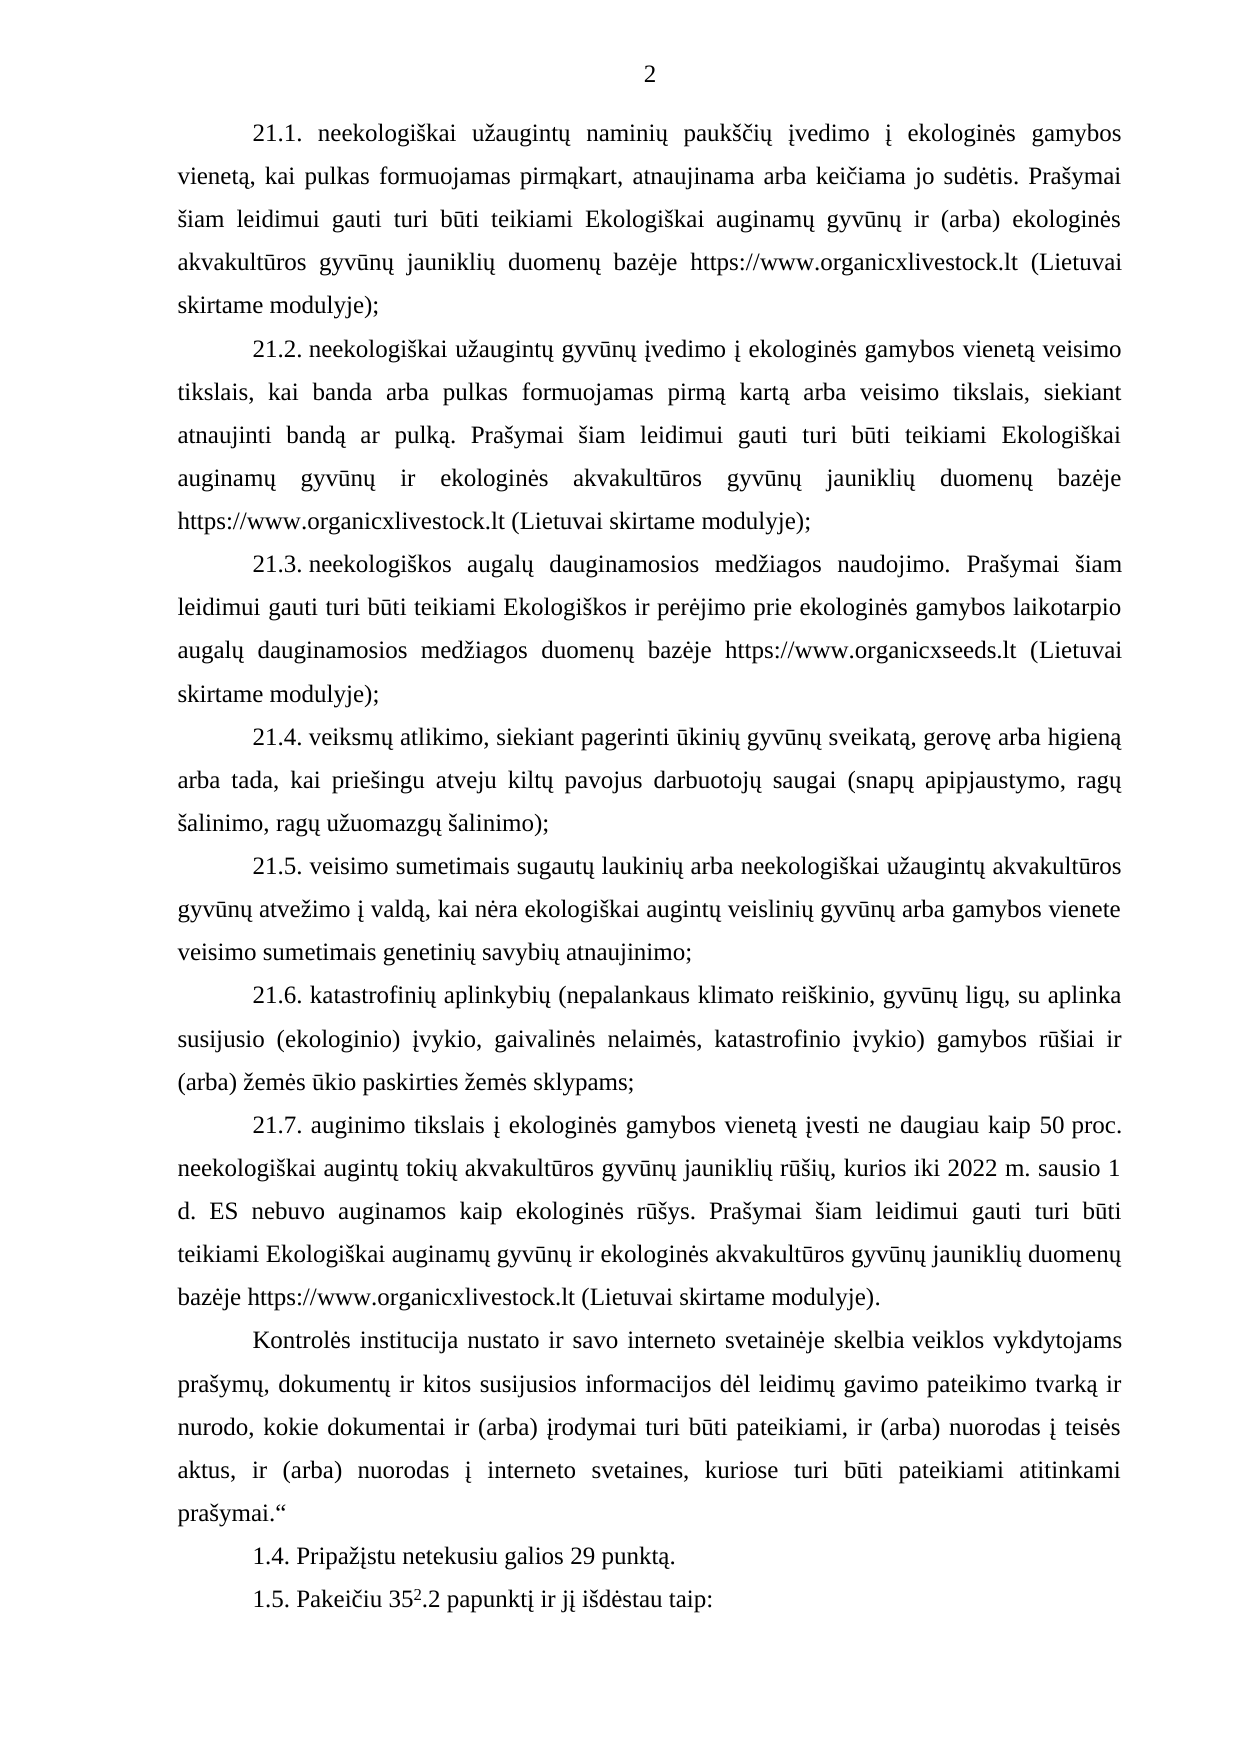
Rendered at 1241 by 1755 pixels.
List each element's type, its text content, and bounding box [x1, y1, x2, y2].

text 21.4. veiksmų atlikimo, siekiant pagerinti ūkinių gyvūnų sveikatą, gerovę arba higieną arba tada, kai priešingu atveju kiltų pavojus darbuotojų saugai (snapų apipjaustymo, ragų šalinimo, ragų užuomazgų šalinimo); [177, 722, 1122, 837]
text Kontrolės institucija nustato ir savo interneto svetainėje skelbia veiklos vykdytojams prašymų, dokumentų ir kitos susijusios informacijos dėl leidimų gavimo pateikimo tvarką ir nurodo, kokie dokumentai ir (arba) įrodymai turi būti pateikiami, ir (arba) nuorodas į teisės aktus, ir (arba) nuorodas į interneto svetaines, kuriose turi būti pateikiami atitinkami prašymai.“ [177, 1326, 1122, 1527]
text 21.6. katastrofinių aplinkybių (nepalankaus klimato reiškinio, gyvūnų ligų, su aplinka susijusio (ekologinio) įvykio, gaivalinės nelaimės, katastrofinio įvykio) gamybos rūšiai ir (arba) žemės ūkio paskirties žemės sklypams; [177, 981, 1122, 1096]
text 21.7. auginimo tikslais į ekologinės gamybos vienetą įvesti ne daugiau kaip 50 proc. neekologiškai augintų tokių akvakultūros gyvūnų jauniklių rūšių, kurios iki 2022 m. sausio 1 d. ES nebuvo auginamos kaip ekologinės rūšys. Prašymai šiam leidimui gauti turi būti teikiami Ekologiškai auginamų gyvūnų ir ekologinės akvakultūros gyvūnų jauniklių duomenų bazėje https://www.organicxlivestock.lt (Lietuvai skirtame modulyje). [177, 1110, 1122, 1311]
text 21.1. neekologiškai užaugintų naminių paukščių įvedimo į ekologinės gamybos vienetą, kai pulkas formuojamas pirmąkart, atnaujinama arba keičiama jo sudėtis. Prašymai šiam leidimui gauti turi būti teikiami Ekologiškai auginamų gyvūnų ir (arba) ekologinės akvakultūros gyvūnų jauniklių duomenų bazėje https://www.organicxlivestock.lt (Lietuvai skirtame modulyje); [177, 118, 1122, 319]
text 1.5. Pakeičiu 352.2 papunktį ir jį išdėstau taip: [177, 1584, 1122, 1613]
text 21.5. veisimo sumetimais sugautų laukinių arba neekologiškai užaugintų akvakultūros gyvūnų atvežimo į valdą, kai nėra ekologiškai augintų veislinių gyvūnų arba gamybos vienete veisimo sumetimais genetinių savybių atnaujinimo; [177, 851, 1122, 966]
text 21.2. neekologiškai užaugintų gyvūnų įvedimo į ekologinės gamybos vienetą veisimo tikslais, kai banda arba pulkas formuojamas pirmą kartą arba veisimo tikslais, siekiant atnaujinti bandą ar pulką. Prašymai šiam leidimui gauti turi būti teikiami Ekologiškai auginamų gyvūnų ir ekologinės akvakultūros gyvūnų jauniklių duomenų bazėje https://www.organicxlivestock.lt (Lietuvai skirtame modulyje); [177, 334, 1122, 535]
text 21.3. neekologiškos augalų dauginamosios medžiagos naudojimo. Prašymai šiam leidimui gauti turi būti teikiami Ekologiškos ir perėjimo prie ekologinės gamybos laikotarpio augalų dauginamosios medžiagos duomenų bazėje https://www.organicxseeds.lt (Lietuvai skirtame modulyje); [177, 549, 1122, 707]
text 1.4. Pripažįstu netekusiu galios 29 punktą. [177, 1541, 1122, 1570]
